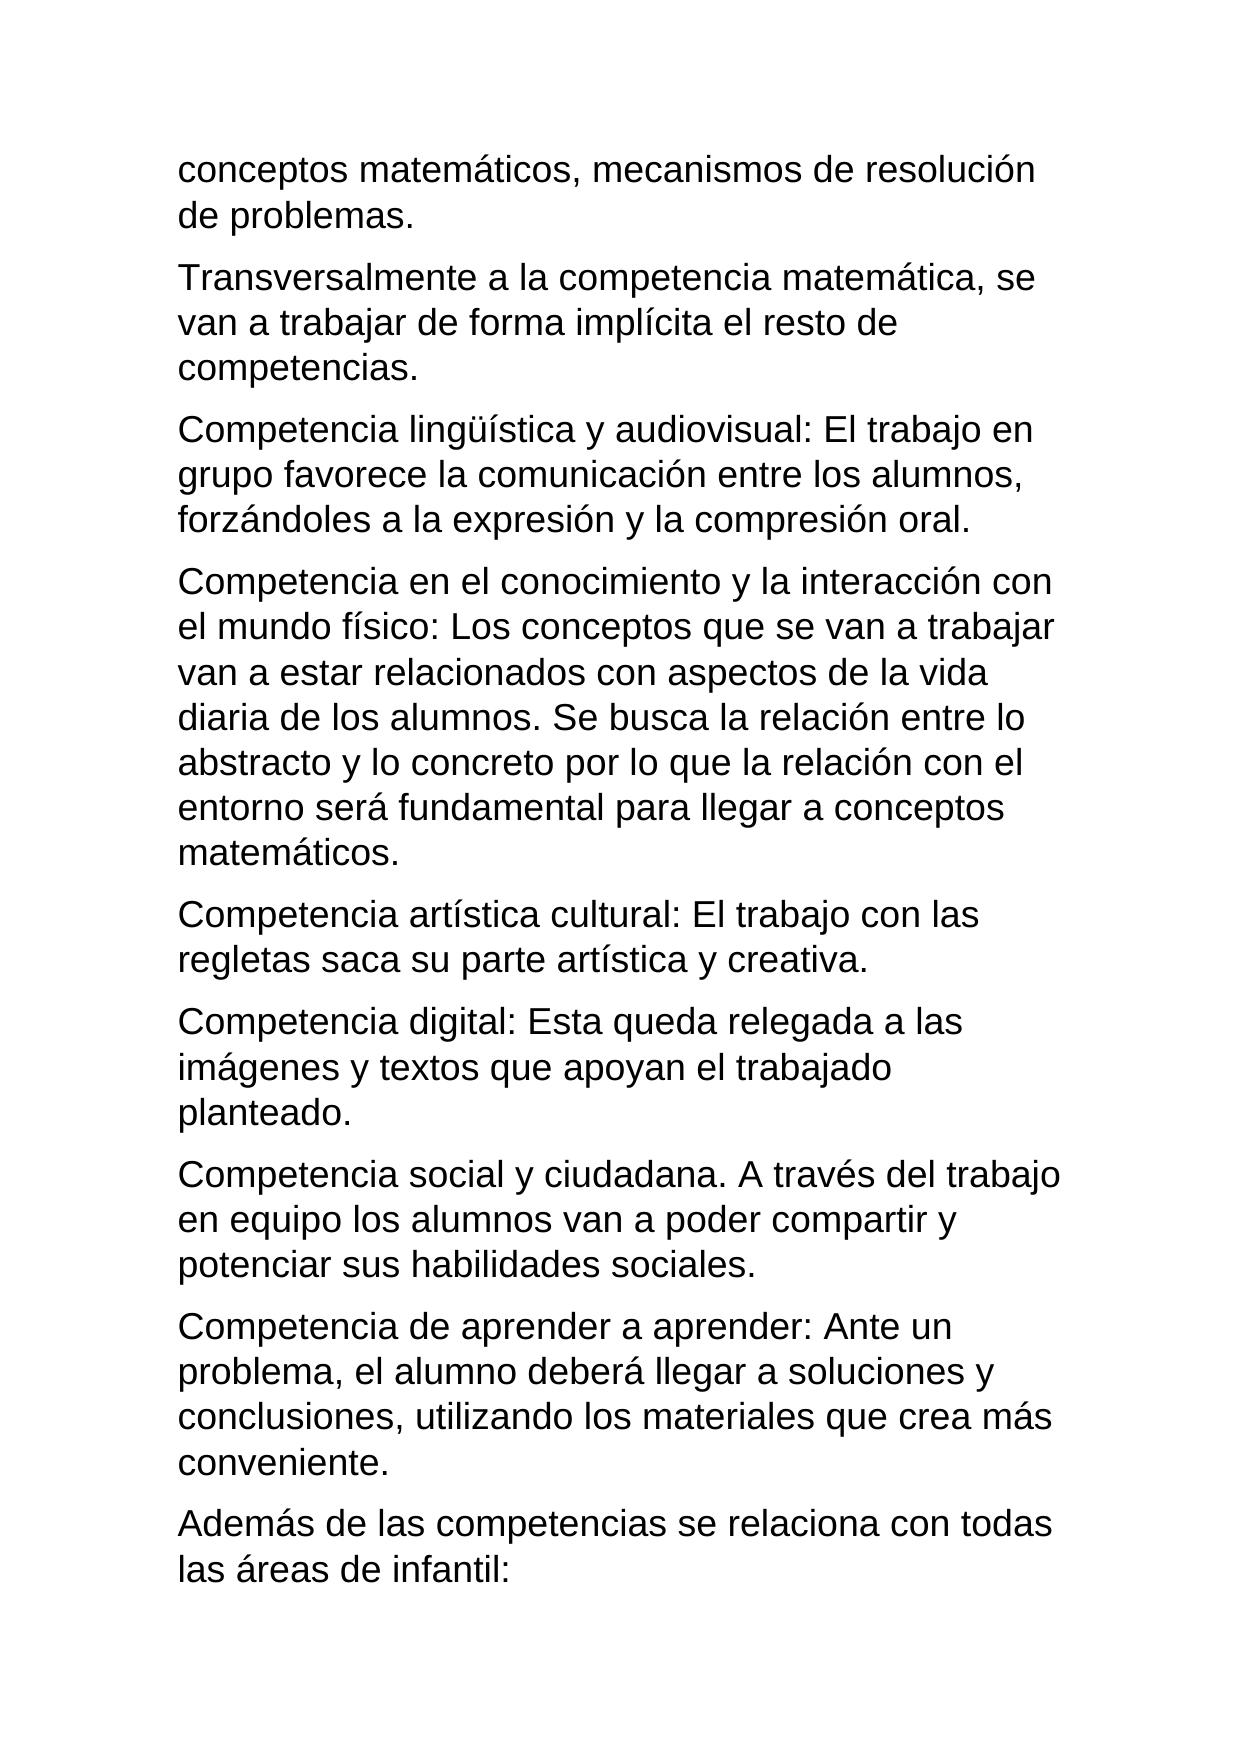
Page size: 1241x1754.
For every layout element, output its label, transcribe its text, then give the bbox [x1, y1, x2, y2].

text Además de las competencias se relaciona con todas las áreas de infantil: [177, 1502, 1063, 1590]
text Competencia social y ciudadana. A través del trabajo en equipo los alumnos van a poder compartir y potenciar sus habilidades sociales. [177, 1152, 1063, 1285]
text Competencia digital: Esta queda relegada a las imágenes y textos que apoyan el trabajado planteado. [177, 999, 1063, 1133]
text Competencia artística cultural: El trabajo con las regletas saca su parte artística y creativa. [177, 892, 1063, 981]
text Competencia lingüística y audiovisual: El trabajo en grupo favorece la comunicación entre los alumnos, forzándoles a la expresión y la compresión oral. [177, 407, 1063, 541]
text Competencia de aprender a aprender: Ante un problema, el alumno deberá llegar a soluciones y conclusiones, utilizando los materiales que crea más conveniente. [177, 1304, 1063, 1483]
text Competencia en el conocimiento y la interacción con el mundo físico: Los conceptos que se van a trabajar van a estar relacionados con aspectos de la vida diaria de los alumnos. Se busca la relación entre lo abstracto y lo concreto por lo que la relación con el entorno será fundamental para llegar a conceptos matemáticos. [177, 559, 1063, 874]
text Transversalmente a la competencia matemática, se van a trabajar de forma implícita el resto de competencias. [177, 255, 1063, 388]
text conceptos matemáticos, mecanismos de resolución de problemas. [177, 148, 1063, 236]
